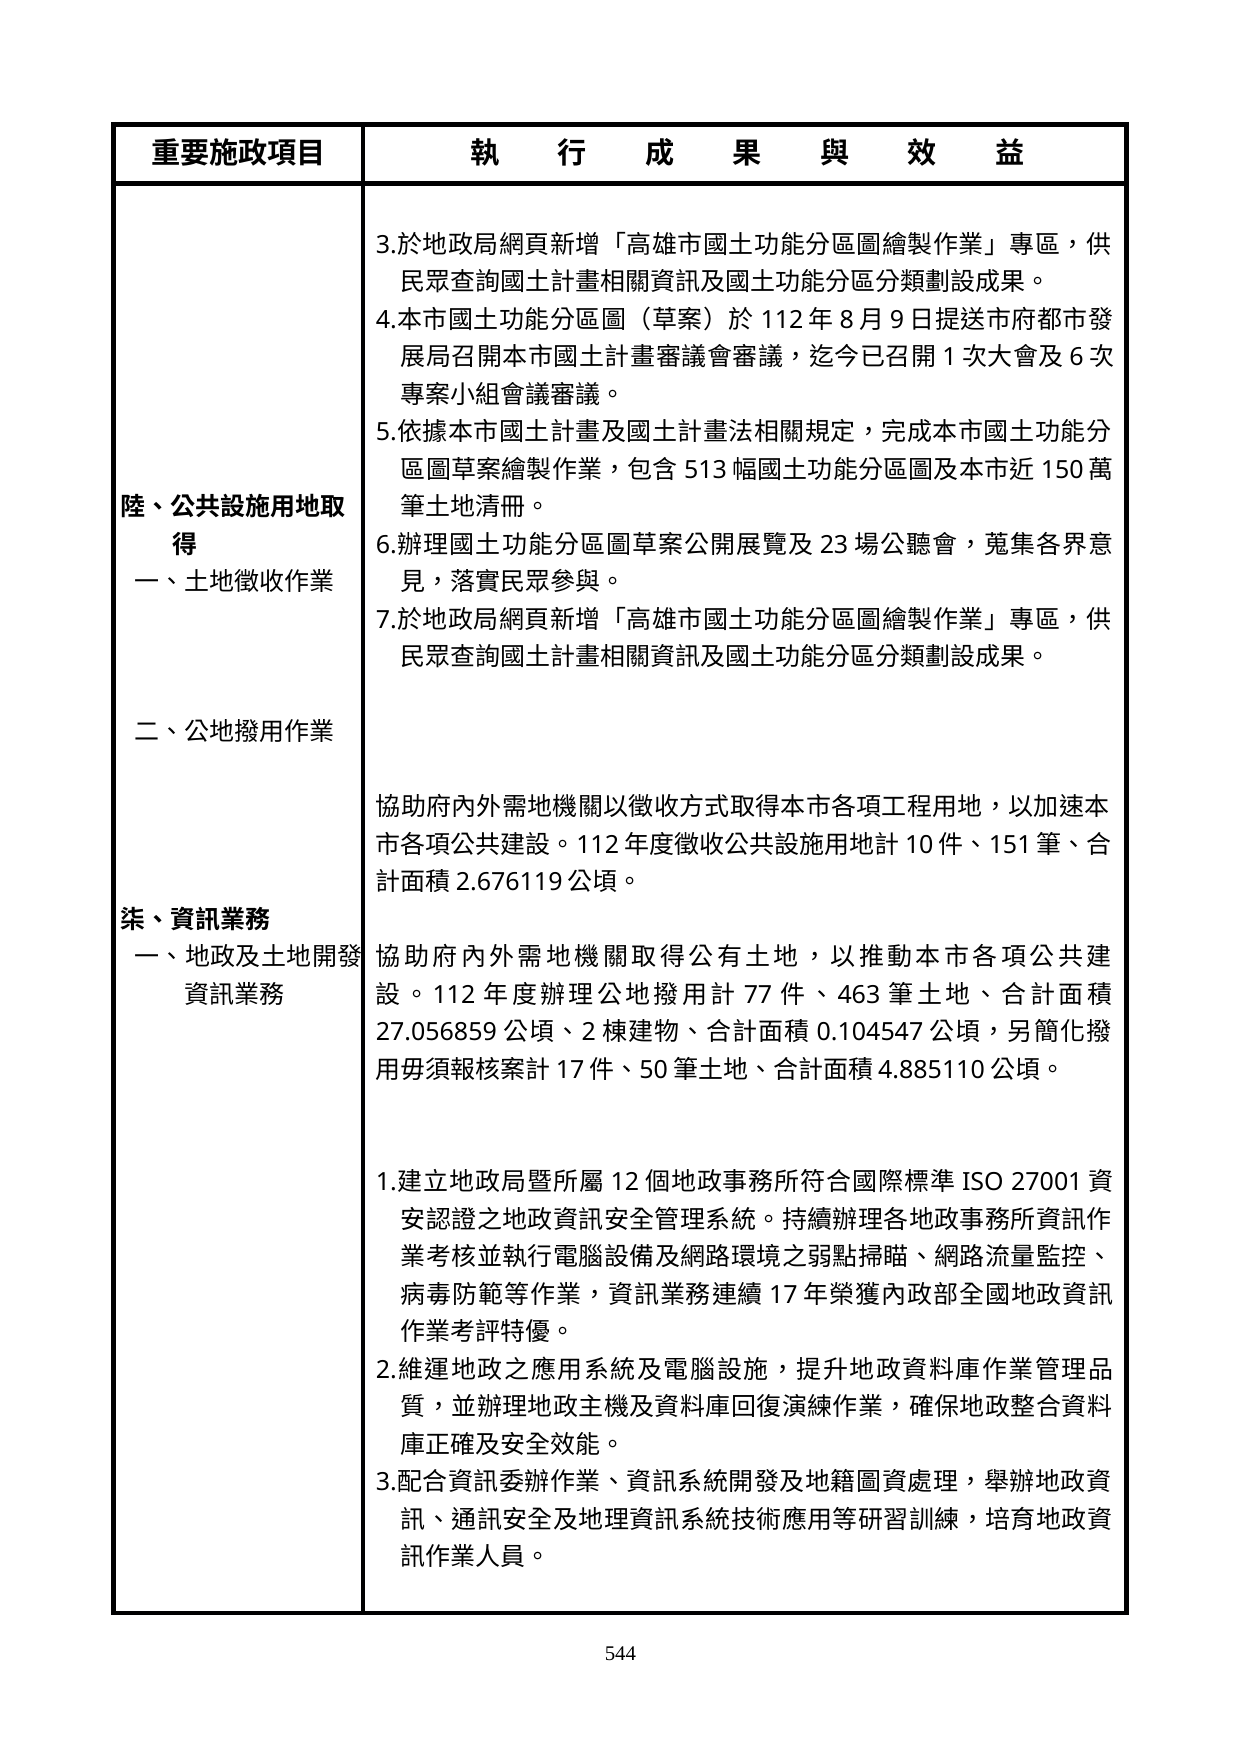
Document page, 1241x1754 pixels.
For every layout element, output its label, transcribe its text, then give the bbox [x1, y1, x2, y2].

table_cell 3.於地政局網頁新增「高雄市國土功能分區圖繪製作業」專區，供民眾查詢國土計畫相關資訊及國土功能分區分類劃設成果。 4.本市國土功能分區圖（草案）於112年8月9日提送市府都市發展局召開本市國土計畫審議會審議，迄今已召開1次大會及6次專案小組會議審議。 5.依據本市國土計畫及國土計畫法相關規定，完成本市國土功能分區圖草案繪製作業，包含513幅國土功能分區圖及本市近150萬筆土地清冊。 6.辦理國土功能分區圖草案公開展覽及23場公聽會，蒐集各界意見，落實民眾參與。 7.於地政局網頁新增「高雄市國土功能分區圖繪製作業」專區，供民眾查詢國土計畫相關資訊及國土功能分區分類劃設成果。 協助府內外需地機關以徵收方式取得本市各項工程用地，以加速本市各項公共建設。112年度徵收公共設施用地計10件、151筆、合計面積2.676119公頃。 協助府內外需地機關取得公有土地，以推動本市各項公共建設。112年度辦理公地撥用計77件、463筆土地、合計面積27.056859公頃、2棟建物、合計面積0.104547公頃，另簡化撥用毋須報核案計17件、50筆土地、合計面積4.885110公頃。 1.建立地政局暨所屬12個地政事務所符合國際標準ISO 27001資安認證之地政資訊安全管理系統。持續辦理各地政事務所資訊作業考核並執行電腦設備及網路環境之弱點掃瞄、網路流量監控、病毒防範等作業，資訊業務連續17年榮獲內政部全國地政資訊作業考評特優。 2.維運地政之應用系統及電腦設施，提升地政資料庫作業管理品質，並辦理地政主機及資料庫回復演練作業，確保地政整合資料庫正確及安全效能。 3.配合資訊委辦作業、資訊系統開發及地籍圖資處理，舉辦地政資訊、通訊安全及地理資訊系統技術應用等研習訓練，培育地政資訊作業人員。 [365, 186, 1124, 1611]
table_cell 陸、公共設施用地取得 一、土地徵收作業 二、公地撥用作業 柒、資訊業務 一、地政及土地開發資訊業務 [116, 186, 361, 1611]
table_header 重要施政項目 [116, 127, 361, 181]
table_header 執 行 成 果 與 效 益 [365, 127, 1124, 181]
